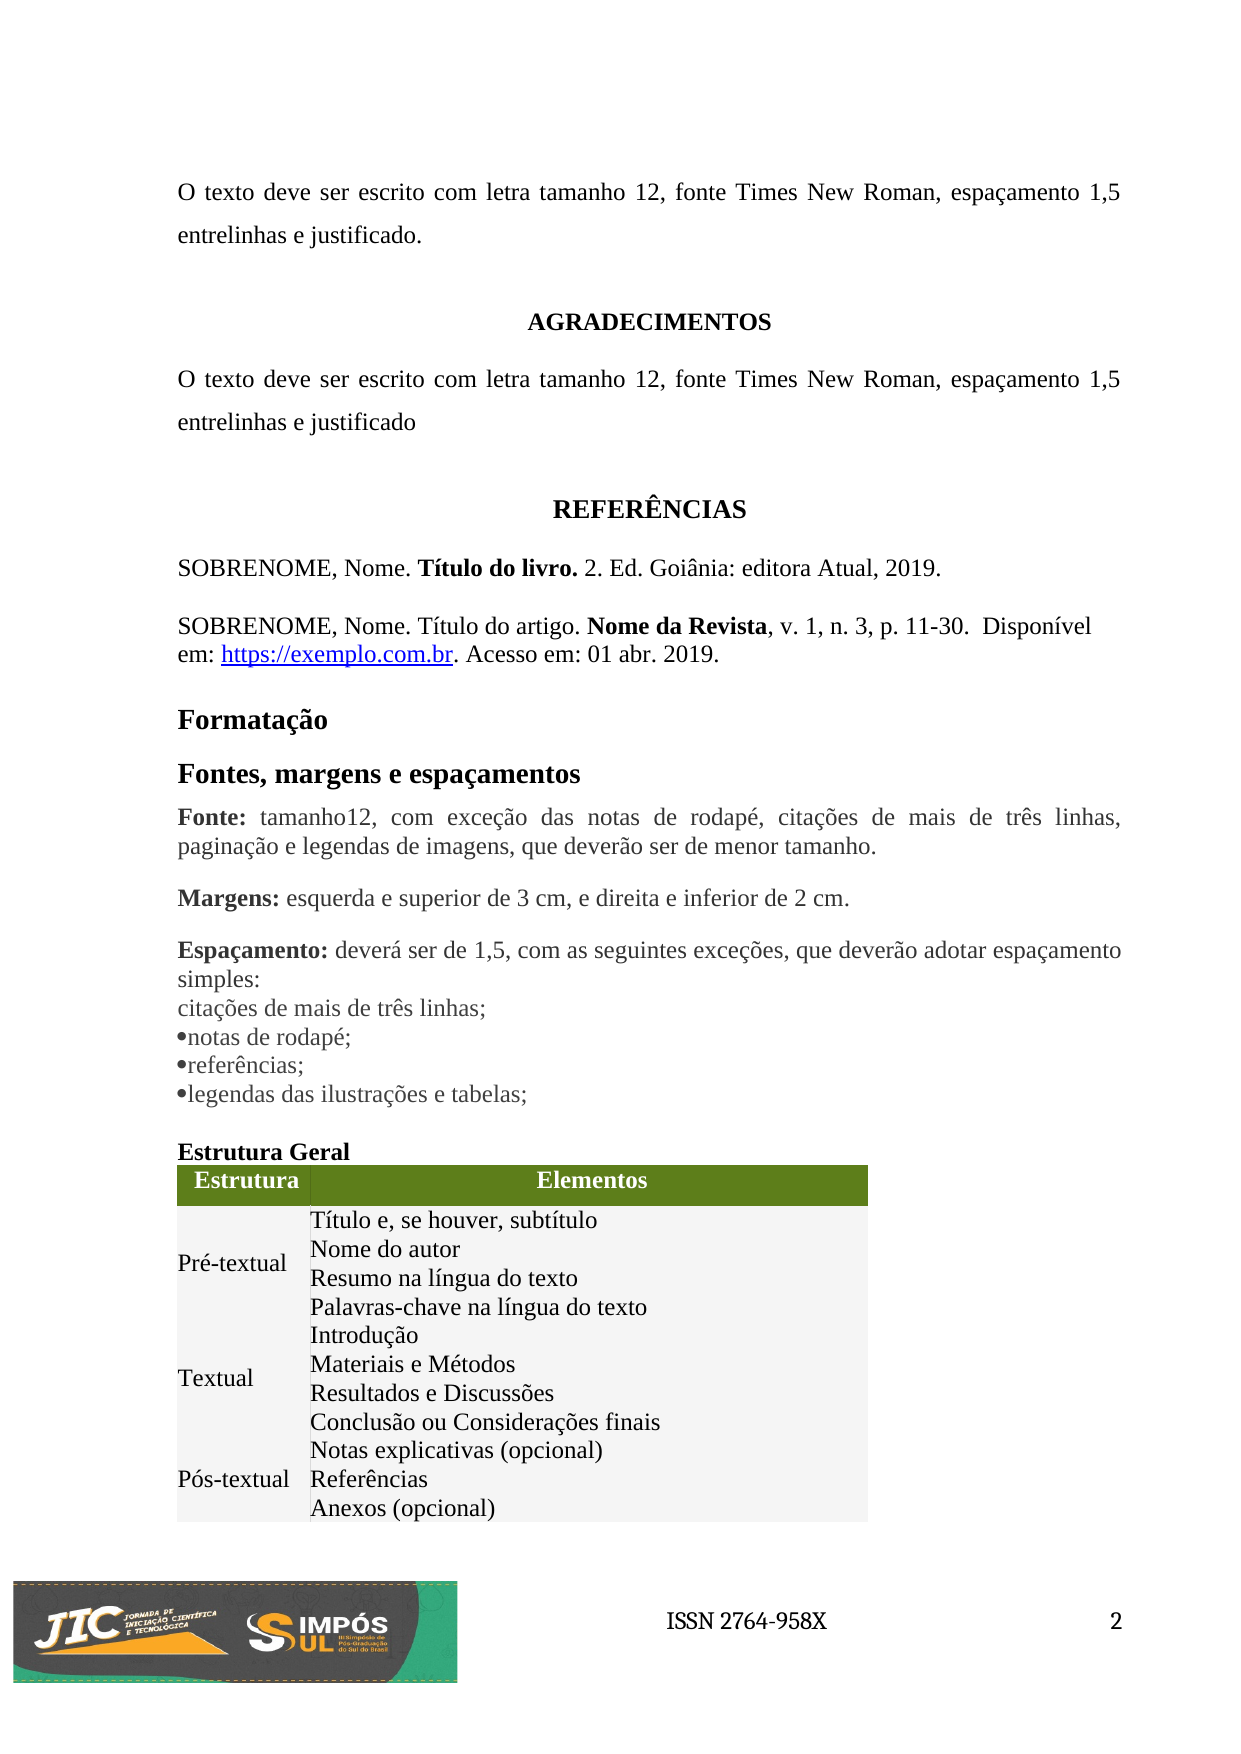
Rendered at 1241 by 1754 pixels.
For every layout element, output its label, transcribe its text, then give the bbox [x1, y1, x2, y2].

list notas de rodapé; [177, 1022, 1122, 1050]
text citações de mais de três linhas; [177, 993, 1122, 1022]
text Formatação [177, 702, 1122, 735]
table_cell Pré-textual [177, 1206, 310, 1320]
table_cell Título e, se houver, subtítulo Nome do autor Resumo na língua do texto Palavras-chave na língua do texto [311, 1206, 868, 1320]
list referências; [177, 1050, 1122, 1079]
subtitle Fontes, margens e espaçamentos [177, 756, 1122, 790]
text Espaçamento: deverá ser de 1,5, com as seguintes exceções, que deverão adotar espaçamento simples: [177, 935, 1122, 993]
table_cell Textual [177, 1320, 310, 1435]
text O texto deve ser escrito com letra tamanho 12, fonte Times New Roman, espaçamento 1,5 entrelinhas e justificado. [177, 177, 1122, 249]
table_cell Pós-textual [177, 1435, 310, 1522]
text SOBRENOME, Nome. Título do livro. 2. Ed. Goiânia: editora Atual, 2019. [177, 553, 1122, 582]
text AGRADECIMENTOS [177, 307, 1122, 335]
list legendas das ilustrações e tabelas; [177, 1079, 1122, 1108]
table_cell Notas explicativas (opcional) Referências Anexos (opcional) [311, 1435, 868, 1522]
subtitle Estrutura Geral [177, 1137, 1122, 1165]
table_cell Introdução Materiais e Métodos Resultados e Discussões Conclusão ou Considerações finais [311, 1320, 868, 1435]
text REFERÊNCIAS [177, 493, 1122, 524]
text Fonte: tamanho12, com exceção das notas de rodapé, citações de mais de três linhas, paginação e legendas de imagens, que deverão ser de menor tamanho. [177, 802, 1122, 860]
text Margens: esquerda e superior de 3 cm, e direita e inferior de 2 cm. [177, 883, 1122, 912]
table_header Elementos [311, 1165, 868, 1205]
text O texto deve ser escrito com letra tamanho 12, fonte Times New Roman, espaçamento 1,5 entrelinhas e justificado [177, 364, 1122, 436]
picture [13, 1581, 458, 1683]
table_header Estrutura [177, 1165, 310, 1205]
text SOBRENOME, Nome. Título do artigo. Nome da Revista, v. 1, n. 3, p. 11-30. Disponível em: https://exemplo.com.br. Acesso em: 01 abr. 2019. [177, 611, 1122, 668]
